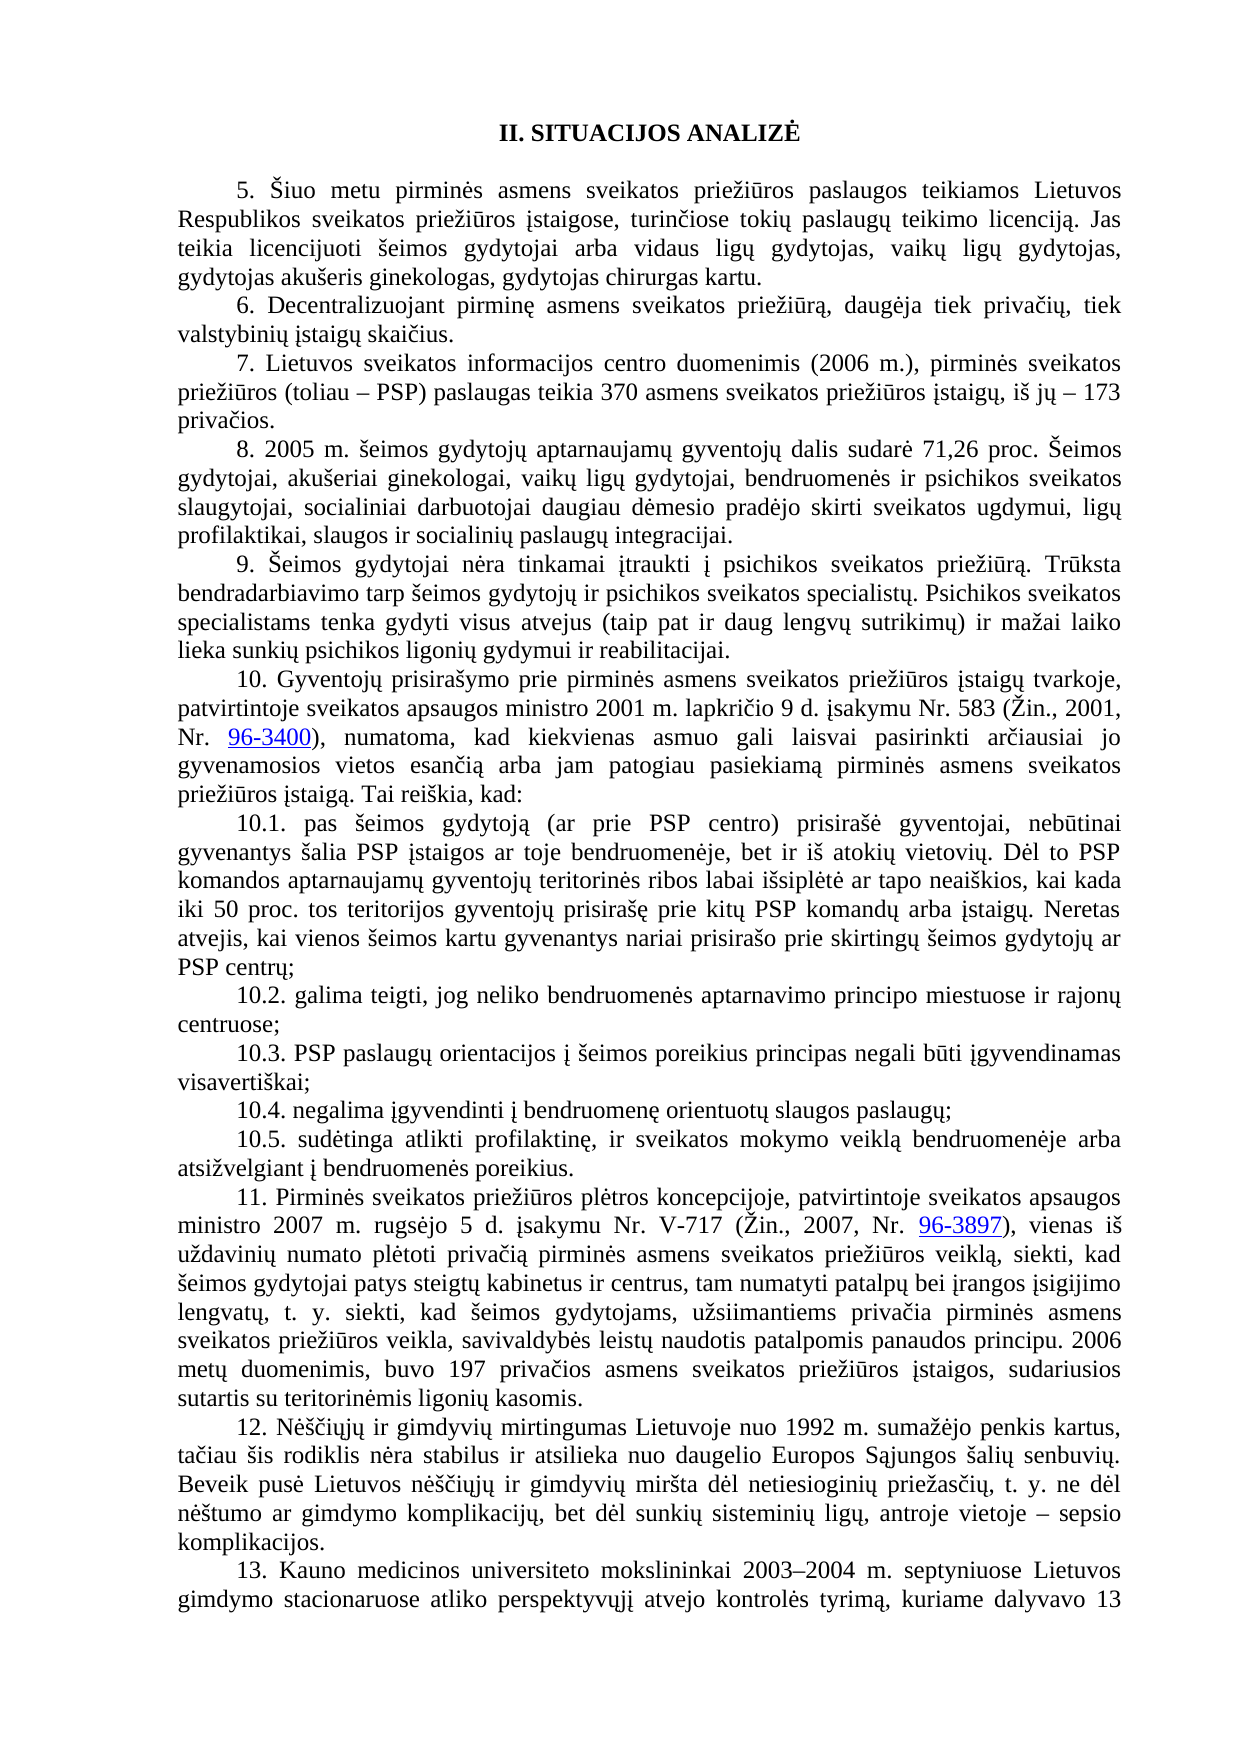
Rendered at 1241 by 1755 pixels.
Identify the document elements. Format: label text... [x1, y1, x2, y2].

text 11. Pirminės sveikatos priežiūros plėtros koncepcijoje, patvirtintoje sveikatos apsaugos ministro 2007 m. rugsėjo 5 d. įsakymu Nr. V-717 (Žin., 2007, Nr. 96-3897), vienas iš uždavinių numato plėtoti privačią pirminės asmens sveikatos priežiūros veiklą, siekti, kad šeimos gydytojai patys steigtų kabinetus ir centrus, tam numatyti patalpų bei įrangos įsigijimo lengvatų, t. y. siekti, kad šeimos gydytojams, užsiimantiems privačia pirminės asmens sveikatos priežiūros veikla, savivaldybės leistų naudotis patalpomis panaudos principu. 2006 metų duomenimis, buvo 197 privačios asmens sveikatos priežiūros įstaigos, sudariusios sutartis su teritorinėmis ligonių kasomis. [177, 1182, 1122, 1412]
text 10.3. PSP paslaugų orientacijos į šeimos poreikius principas negali būti įgyvendinamas visavertiškai; [177, 1038, 1122, 1096]
text 10.2. galima teigti, jog neliko bendruomenės aptarnavimo principo miestuose ir rajonų centruose; [177, 981, 1122, 1038]
text 7. Lietuvos sveikatos informacijos centro duomenimis (2006 m.), pirminės sveikatos priežiūros (toliau – PSP) paslaugas teikia 370 asmens sveikatos priežiūros įstaigų, iš jų – 173 privačios. [177, 348, 1122, 434]
text 8. 2005 m. šeimos gydytojų aptarnaujamų gyventojų dalis sudarė 71,26 proc. Šeimos gydytojai, akušeriai ginekologai, vaikų ligų gydytojai, bendruomenės ir psichikos sveikatos slaugytojai, socialiniai darbuotojai daugiau dėmesio pradėjo skirti sveikatos ugdymui, ligų profilaktikai, slaugos ir socialinių paslaugų integracijai. [177, 434, 1122, 549]
text 10. Gyventojų prisirašymo prie pirminės asmens sveikatos priežiūros įstaigų tvarkoje, patvirtintoje sveikatos apsaugos ministro 2001 m. lapkričio 9 d. įsakymu Nr. 583 (Žin., 2001, Nr. 96-3400), numatoma, kad kiekvienas asmuo gali laisvai pasirinkti arčiausiai jo gyvenamosios vietos esančią arba jam patogiau pasiekiamą pirminės asmens sveikatos priežiūros įstaigą. Tai reiškia, kad: [177, 664, 1122, 808]
text 6. Decentralizuojant pirminę asmens sveikatos priežiūrą, daugėja tiek privačių, tiek valstybinių įstaigų skaičius. [177, 291, 1122, 348]
text 13. Kauno medicinos universiteto mokslininkai 2003–2004 m. septyniuose Lietuvos gimdymo stacionaruose atliko perspektyvųjį atvejo kontrolės tyrimą, kuriame dalyvavo 13 [177, 1556, 1122, 1613]
text 10.5. sudėtinga atlikti profilaktinę, ir sveikatos mokymo veiklą bendruomenėje arba atsižvelgiant į bendruomenės poreikius. [177, 1124, 1122, 1182]
text 10.4. negalima įgyvendinti į bendruomenę orientuotų slaugos paslaugų; [177, 1096, 1122, 1124]
text 10.1. pas šeimos gydytoją (ar prie PSP centro) prisirašė gyventojai, nebūtinai gyvenantys šalia PSP įstaigos ar toje bendruomenėje, bet ir iš atokių vietovių. Dėl to PSP komandos aptarnaujamų gyventojų teritorinės ribos labai išsiplėtė ar tapo neaiškios, kai kada iki 50 proc. tos teritorijos gyventojų prisirašę prie kitų PSP komandų arba įstaigų. Neretas atvejis, kai vienos šeimos kartu gyvenantys nariai prisirašo prie skirtingų šeimos gydytojų ar PSP centrų; [177, 808, 1122, 981]
text 5. Šiuo metu pirminės asmens sveikatos priežiūros paslaugos teikiamos Lietuvos Respublikos sveikatos priežiūros įstaigose, turinčiose tokių paslaugų teikimo licenciją. Jas teikia licencijuoti šeimos gydytojai arba vidaus ligų gydytojas, vaikų ligų gydytojas, gydytojas akušeris ginekologas, gydytojas chirurgas kartu. [177, 176, 1122, 291]
text II. SITUACIJOS ANALIZĖ [177, 118, 1122, 147]
text 12. Nėščiųjų ir gimdyvių mirtingumas Lietuvoje nuo 1992 m. sumažėjo penkis kartus, tačiau šis rodiklis nėra stabilus ir atsilieka nuo daugelio Europos Sąjungos šalių senbuvių. Beveik pusė Lietuvos nėščiųjų ir gimdyvių miršta dėl netiesioginių priežasčių, t. y. ne dėl nėštumo ar gimdymo komplikacijų, bet dėl sunkių sisteminių ligų, antroje vietoje – sepsio komplikacijos. [177, 1412, 1122, 1556]
text 9. Šeimos gydytojai nėra tinkamai įtraukti į psichikos sveikatos priežiūrą. Trūksta bendradarbiavimo tarp šeimos gydytojų ir psichikos sveikatos specialistų. Psichikos sveikatos specialistams tenka gydyti visus atvejus (taip pat ir daug lengvų sutrikimų) ir mažai laiko lieka sunkių psichikos ligonių gydymui ir reabilitacijai. [177, 549, 1122, 664]
